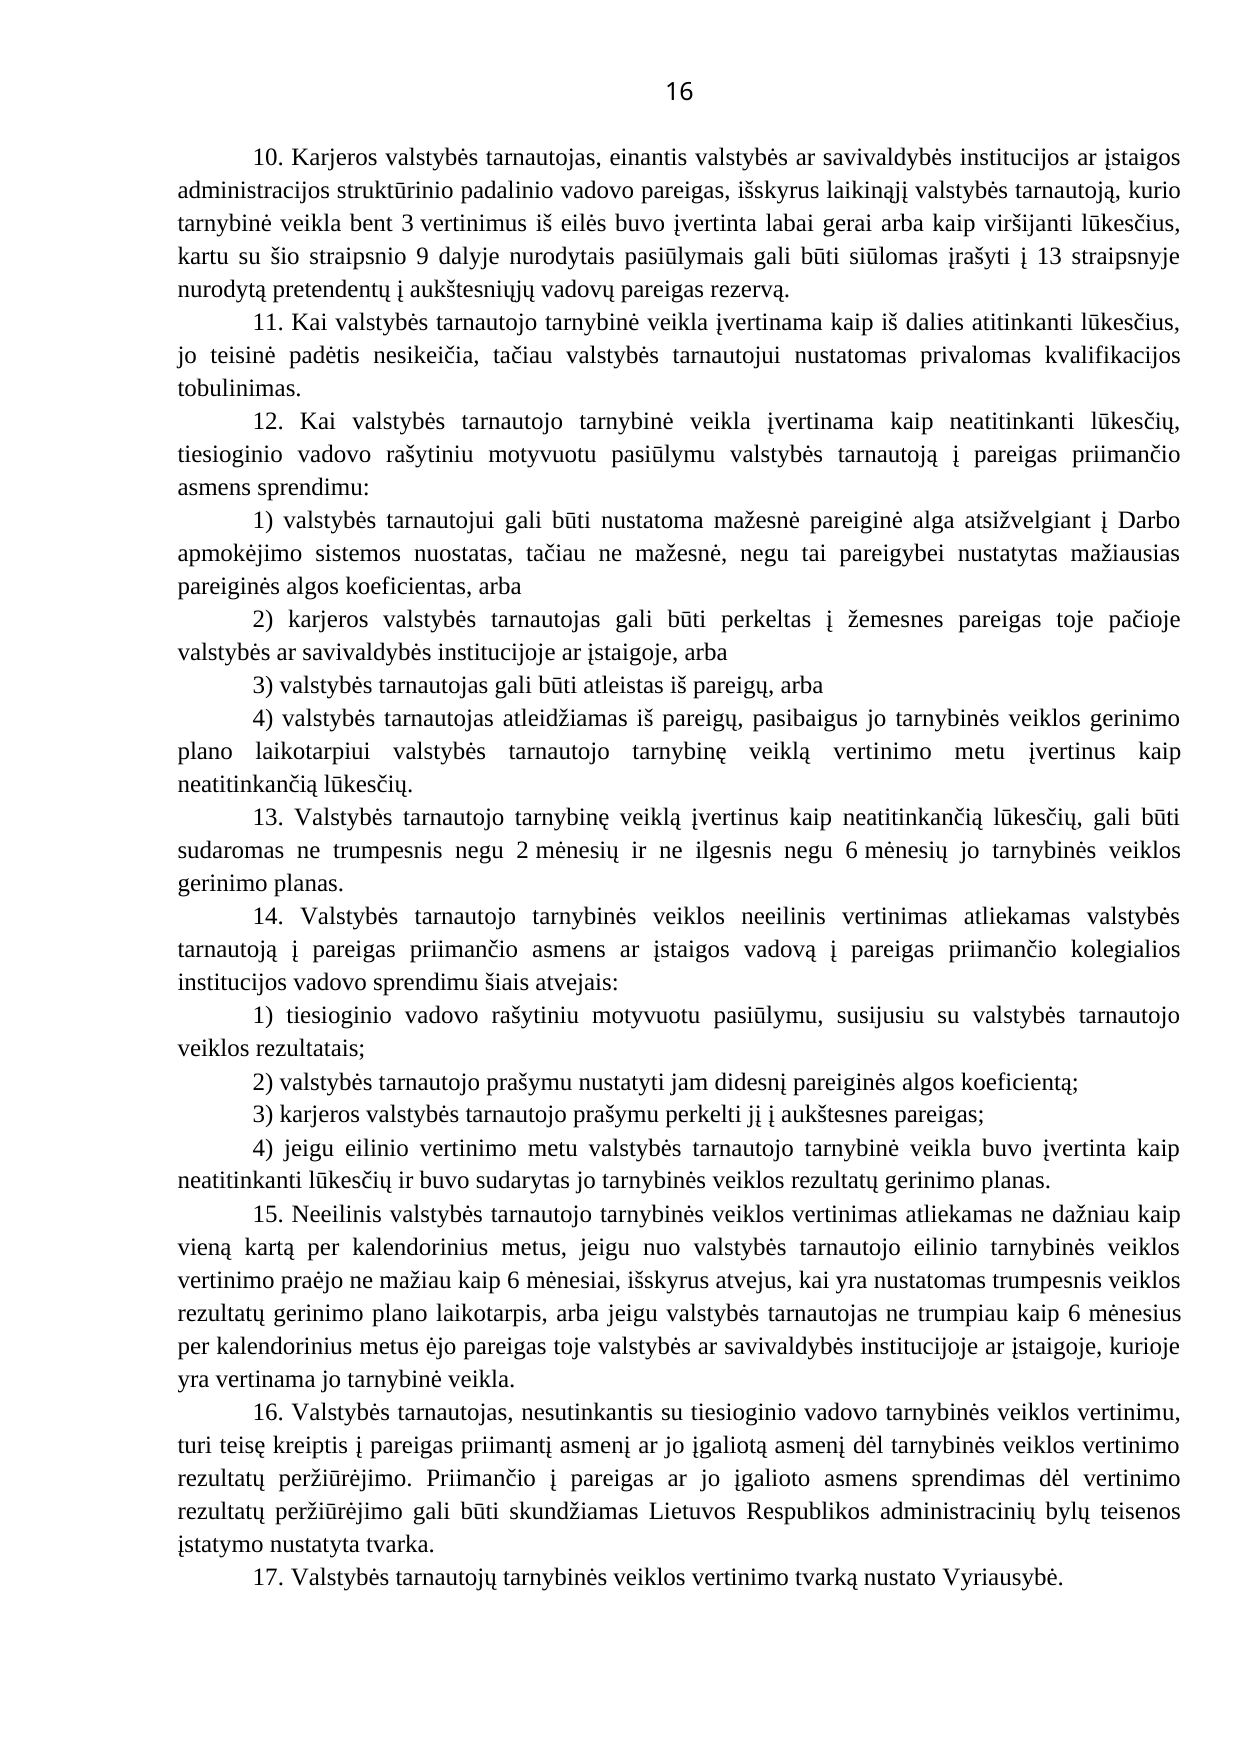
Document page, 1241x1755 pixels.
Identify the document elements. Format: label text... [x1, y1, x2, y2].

text 4) valstybės tarnautojas atleidžiamas iš pareigų, pasibaigus jo tarnybinės veiklos gerinimo plano laikotarpiui valstybės tarnautojo tarnybinę veiklą vertinimo metu įvertinus kaip neatitinkančią lūkesčių. [177, 703, 1181, 798]
text 17. Valstybės tarnautojų tarnybinės veiklos vertinimo tvarką nustato Vyriausybė. [177, 1562, 1181, 1591]
text 2) karjeros valstybės tarnautojas gali būti perkeltas į žemesnes pareigas toje pačioje valstybės ar savivaldybės institucijoje ar įstaigoje, arba [177, 604, 1181, 666]
text 10. Karjeros valstybės tarnautojas, einantis valstybės ar savivaldybės institucijos ar įstaigos administracijos struktūrinio padalinio vadovo pareigas, išskyrus laikinąjį valstybės tarnautoją, kurio tarnybinė veikla bent 3 vertinimus iš eilės buvo įvertinta labai gerai arba kaip viršijanti lūkesčius, kartu su šio straipsnio 9 dalyje nurodytais pasiūlymais gali būti siūlomas įrašyti į 13 straipsnyje nurodytą pretendentų į aukštesniųjų vadovų pareigas rezervą. [177, 142, 1181, 303]
text 16. Valstybės tarnautojas, nesutinkantis su tiesioginio vadovo tarnybinės veiklos vertinimu, turi teisę kreiptis į pareigas priimantį asmenį ar jo įgaliotą asmenį dėl tarnybinės veiklos vertinimo rezultatų peržiūrėjimo. Priimančio į pareigas ar jo įgalioto asmens sprendimas dėl vertinimo rezultatų peržiūrėjimo gali būti skundžiamas Lietuvos Respublikos administracinių bylų teisenos įstatymo nustatyta tvarka. [177, 1397, 1181, 1558]
text 15. Neeilinis valstybės tarnautojo tarnybinės veiklos vertinimas atliekamas ne dažniau kaip vieną kartą per kalendorinius metus, jeigu nuo valstybės tarnautojo eilinio tarnybinės veiklos vertinimo praėjo ne mažiau kaip 6 mėnesiai, išskyrus atvejus, kai yra nustatomas trumpesnis veiklos rezultatų gerinimo plano laikotarpis, arba jeigu valstybės tarnautojas ne trumpiau kaip 6 mėnesius per kalendorinius metus ėjo pareigas toje valstybės ar savivaldybės institucijoje ar įstaigoje, kurioje yra vertinama jo tarnybinė veikla. [177, 1199, 1181, 1392]
text 1) tiesioginio vadovo rašytiniu motyvuotu pasiūlymu, susijusiu su valstybės tarnautojo veiklos rezultatais; [177, 1001, 1181, 1062]
text 11. Kai valstybės tarnautojo tarnybinė veikla įvertinama kaip iš dalies atitinkanti lūkesčius, jo teisinė padėtis nesikeičia, tačiau valstybės tarnautojui nustatomas privalomas kvalifikacijos tobulinimas. [177, 307, 1181, 402]
text 1) valstybės tarnautojui gali būti nustatoma mažesnė pareiginė alga atsižvelgiant į Darbo apmokėjimo sistemos nuostatas, tačiau ne mažesnė, negu tai pareigybei nustatytas mažiausias pareiginės algos koeficientas, arba [177, 505, 1181, 600]
text 3) karjeros valstybės tarnautojo prašymu perkelti jį į aukštesnes pareigas; [177, 1099, 1181, 1128]
text 3) valstybės tarnautojas gali būti atleistas iš pareigų, arba [177, 670, 1181, 699]
text 2) valstybės tarnautojo prašymu nustatyti jam didesnį pareiginės algos koeficientą; [177, 1067, 1181, 1095]
text 4) jeigu eilinio vertinimo metu valstybės tarnautojo tarnybinė veikla buvo įvertinta kaip neatitinkanti lūkesčių ir buvo sudarytas jo tarnybinės veiklos rezultatų gerinimo planas. [177, 1133, 1181, 1194]
text 12. Kai valstybės tarnautojo tarnybinė veikla įvertinama kaip neatitinkanti lūkesčių, tiesioginio vadovo rašytiniu motyvuotu pasiūlymu valstybės tarnautoją į pareigas priimančio asmens sprendimu: [177, 406, 1181, 501]
text 13. Valstybės tarnautojo tarnybinę veiklą įvertinus kaip neatitinkančią lūkesčių, gali būti sudaromas ne trumpesnis negu 2 mėnesių ir ne ilgesnis negu 6 mėnesių jo tarnybinės veiklos gerinimo planas. [177, 802, 1181, 897]
text 14. Valstybės tarnautojo tarnybinės veiklos neeilinis vertinimas atliekamas valstybės tarnautoją į pareigas priimančio asmens ar įstaigos vadovą į pareigas priimančio kolegialios institucijos vadovo sprendimu šiais atvejais: [177, 901, 1181, 996]
